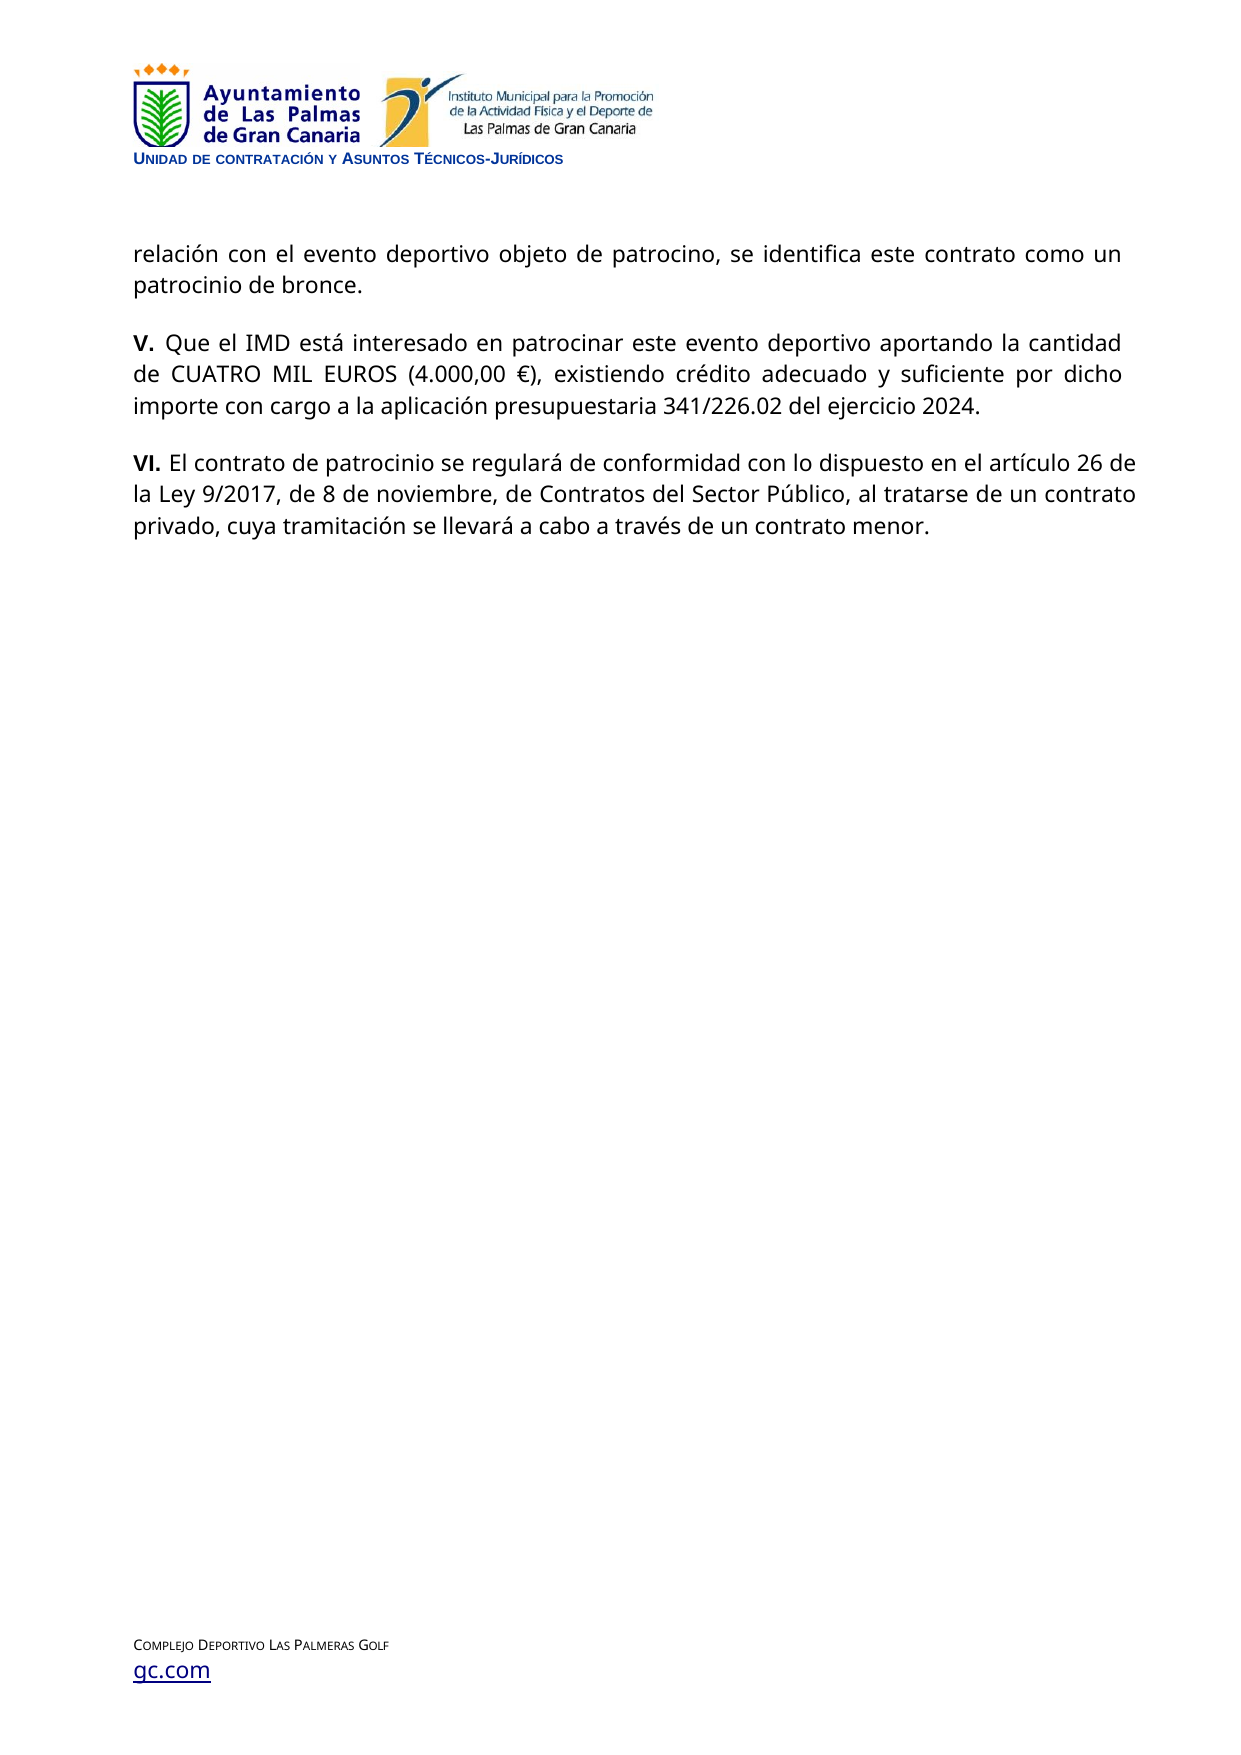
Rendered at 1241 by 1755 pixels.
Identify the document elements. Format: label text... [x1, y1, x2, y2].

list relación con el evento deportivo objeto de patrocino, se identifica este contrato como un patrocinio de bronce. [133, 238, 1123, 301]
list El contrato de patrocinio se regulará de conformidad con lo dispuesto en el artículo 26 de la Ley 9/2017, de 8 de noviembre, de Contratos del Sector Público, al tratarse de un contrato privado, cuya tramitación se llevará a cabo a través de un contrato menor. [133, 447, 1137, 541]
list Que el IMD está interesado en patrocinar este evento deportivo aportando la cantidad de CUATRO MIL EUROS (4.000,00 €), existiendo crédito adecuado y suficiente por dicho importe con cargo a la aplicación presupuestaria 341/226.02 del ejercicio 2024. [133, 327, 1123, 421]
